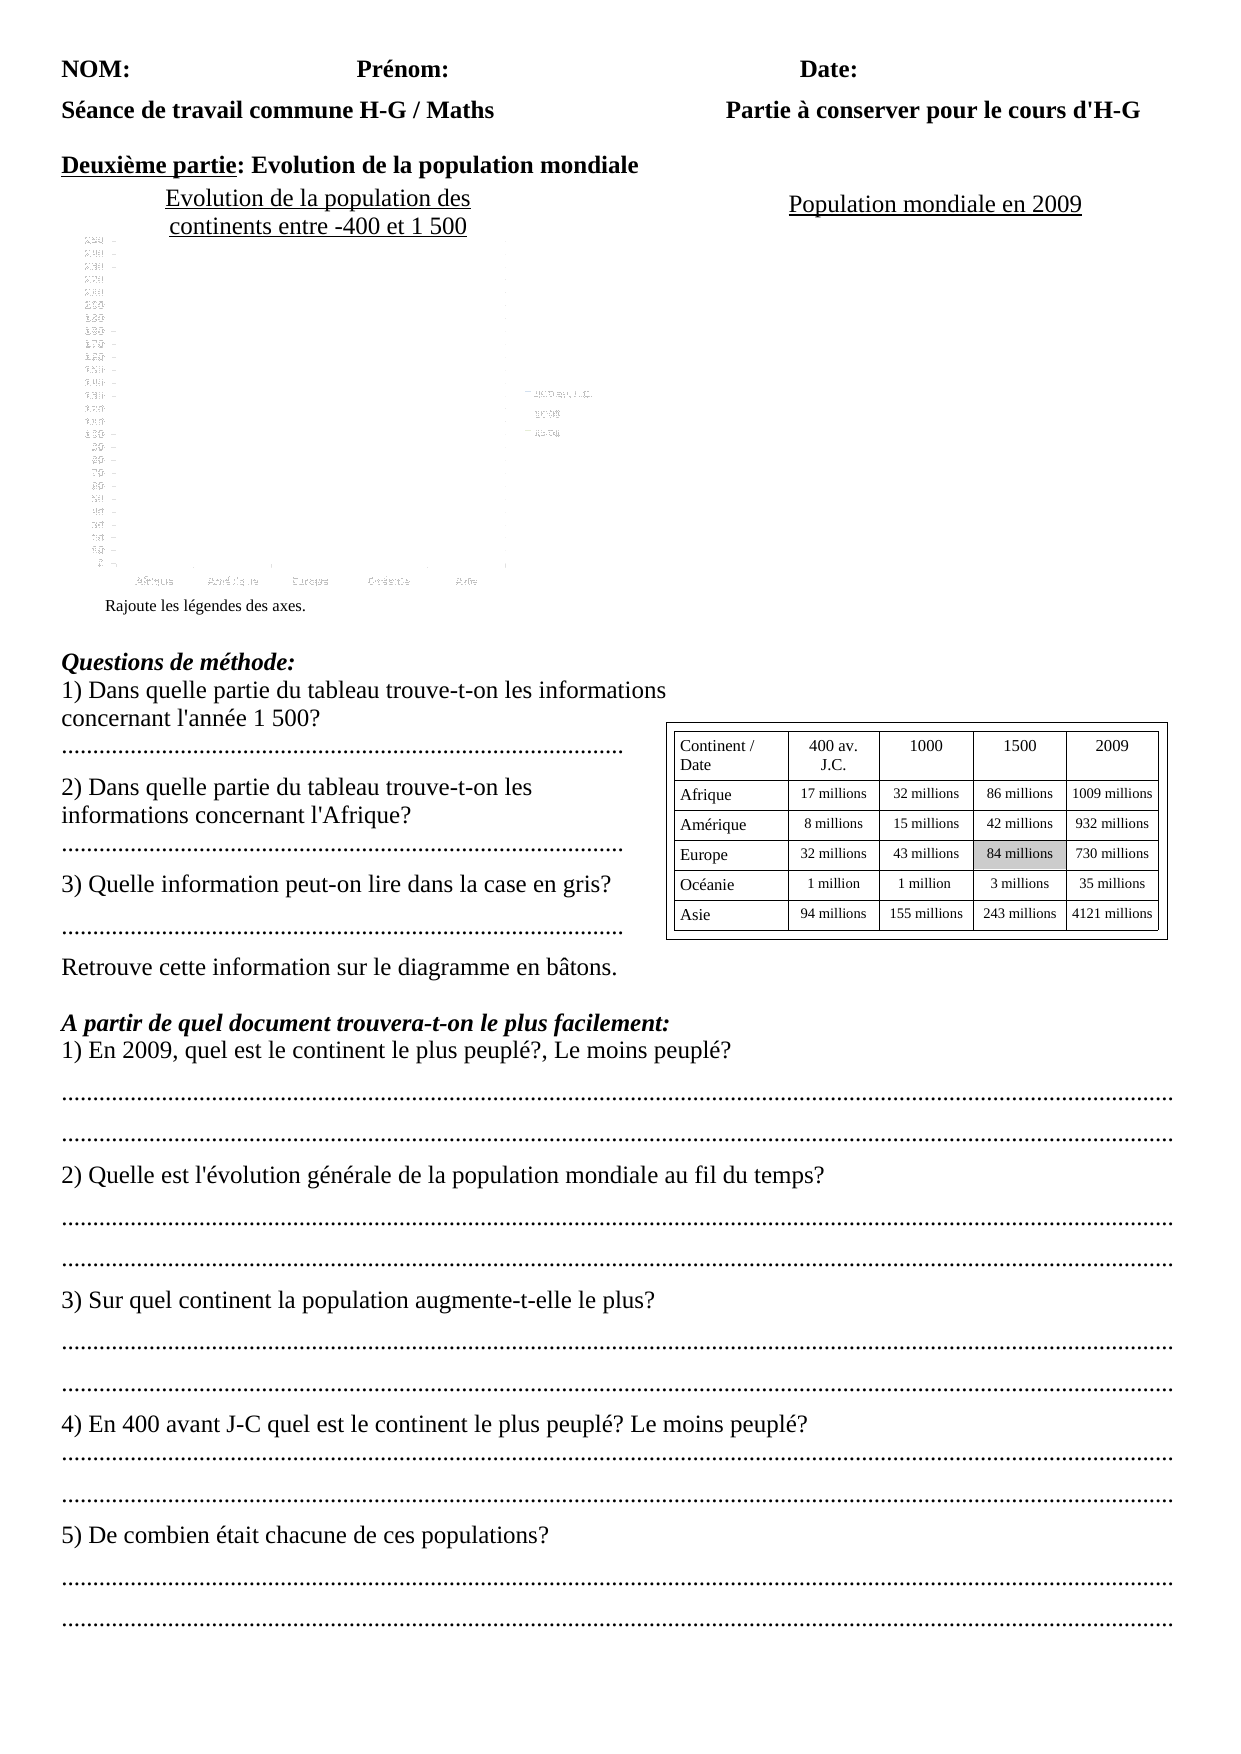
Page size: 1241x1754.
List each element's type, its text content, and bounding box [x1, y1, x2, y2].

text .................................................................................................................................................................................. [61, 1244, 1178, 1272]
table_cell 4121 millions [1067, 901, 1158, 929]
text Séance de travail commune H-G / Maths Partie à conserver pour le cours d'H-G [61, 96, 1178, 124]
table_header 1000 [880, 732, 973, 779]
text 4) En 400 avant J-C quel est le continent le plus peuplé? Le moins peuplé? [61, 1411, 1178, 1438]
table_cell Asie [675, 901, 788, 929]
table_cell 35 millions [1067, 871, 1158, 899]
table_cell 932 millions [1067, 811, 1158, 839]
text 3) Quelle information peut-on lire dans la case en gris? [61, 870, 666, 898]
table_header 400 av. J.C. [789, 732, 879, 779]
table_header 1500 [974, 732, 1066, 779]
text 3) Sur quel continent la population augmente-t-elle le plus? [61, 1286, 1178, 1313]
table_cell 3 millions [974, 871, 1066, 899]
table_cell 32 millions [880, 781, 973, 809]
table_cell 243 millions [974, 901, 1066, 929]
table_cell 86 millions [974, 781, 1066, 809]
text .................................................................................................................................................................................. [61, 1078, 1178, 1106]
text .................................................................................................................................................................................. [61, 1119, 1178, 1147]
text 2) Quelle est l'évolution générale de la population mondiale au fil du temps? [61, 1161, 1178, 1189]
text 1) Dans quelle partie du tableau trouve-t-on les informations concernant l'année 1 500? [61, 676, 667, 732]
table_cell 15 millions [880, 811, 973, 839]
table_cell Amérique [675, 811, 788, 839]
text .................................................................................................................................................................................. [61, 1563, 1178, 1591]
table_cell 8 millions [789, 811, 879, 839]
table_cell Europe [675, 841, 788, 869]
table_cell 1 million [880, 871, 973, 899]
table_cell Océanie [675, 871, 788, 899]
table_cell 94 millions [789, 901, 879, 929]
table_cell 32 millions [789, 841, 879, 869]
text .................................................................................................................................................................................. [61, 1480, 1178, 1507]
text [667, 723, 1167, 939]
text .......................................................................................... [61, 912, 666, 939]
table_header 2009 [1067, 732, 1158, 779]
text .................................................................................................................................................................................. [61, 1203, 1178, 1230]
text Retrouve cette information sur le diagramme en bâtons. [61, 953, 667, 981]
text NOM: Prénom: Date: [61, 55, 1178, 82]
table_cell 1009 millions [1067, 781, 1158, 809]
text .................................................................................................................................................................................. [61, 1438, 1178, 1466]
text Questions de méthode: [61, 648, 1178, 676]
table_header Continent / Date [675, 732, 788, 779]
text .................................................................................................................................................................................. [61, 1604, 1178, 1632]
text 5) De combien était chacune de ces populations? [61, 1521, 1178, 1549]
table_cell 17 millions [789, 781, 879, 809]
text A partir de quel document trouvera-t-on le plus facilement: [61, 1009, 1178, 1036]
text 2) Dans quelle partie du tableau trouve-t-on les informations concernant l'Afrique? [61, 773, 666, 829]
table_cell 730 millions [1067, 841, 1158, 869]
table_cell 42 millions [974, 811, 1066, 839]
text .......................................................................................... [61, 829, 666, 856]
table_cell 84 millions [974, 841, 1066, 869]
text .......................................................................................... [61, 732, 666, 759]
text 1) En 2009, quel est le continent le plus peuplé?, Le moins peuplé? [61, 1036, 1178, 1064]
table_cell Afrique [675, 781, 788, 809]
text .................................................................................................................................................................................. [61, 1369, 1178, 1397]
table_cell 155 millions [880, 901, 973, 929]
text .................................................................................................................................................................................. [61, 1327, 1178, 1355]
text Deuxième partie: Evolution de la population mondiale [61, 152, 1178, 179]
table_cell 1 million [789, 871, 879, 899]
table_cell 43 millions [880, 841, 973, 869]
